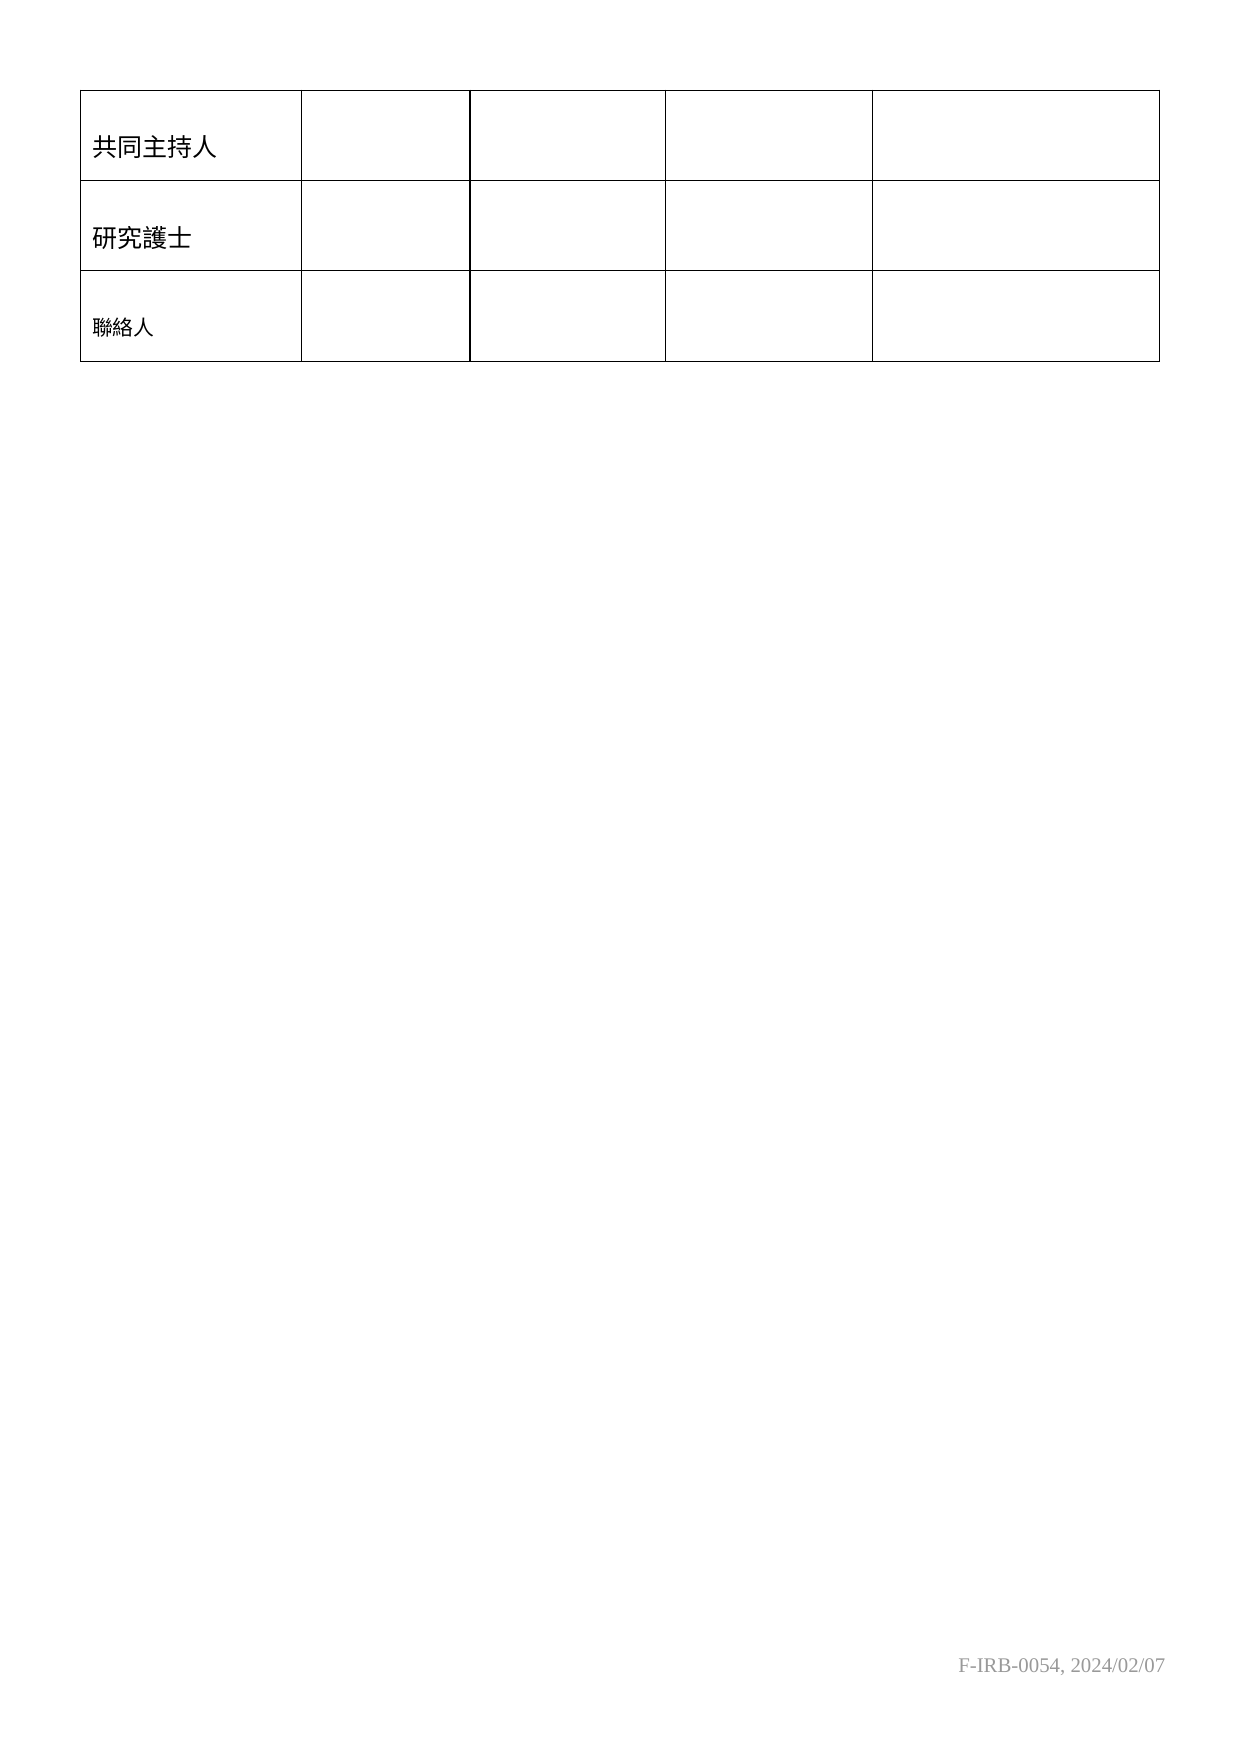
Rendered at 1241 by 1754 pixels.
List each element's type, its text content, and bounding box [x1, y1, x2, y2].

table_cell [666, 271, 872, 361]
table_cell [302, 91, 469, 180]
table_cell 聯絡人 [81, 271, 301, 361]
table_cell 研究護士 [81, 181, 301, 270]
table_cell [471, 91, 665, 180]
table_cell [666, 91, 872, 180]
table_cell [666, 181, 872, 270]
table_cell [471, 181, 665, 270]
table_cell [302, 181, 469, 270]
table_cell [302, 271, 469, 361]
table_cell [873, 91, 1159, 180]
table_cell [873, 181, 1159, 270]
table_cell 共同主持人 [81, 91, 301, 180]
table_cell [873, 271, 1159, 361]
table_cell [471, 271, 665, 361]
